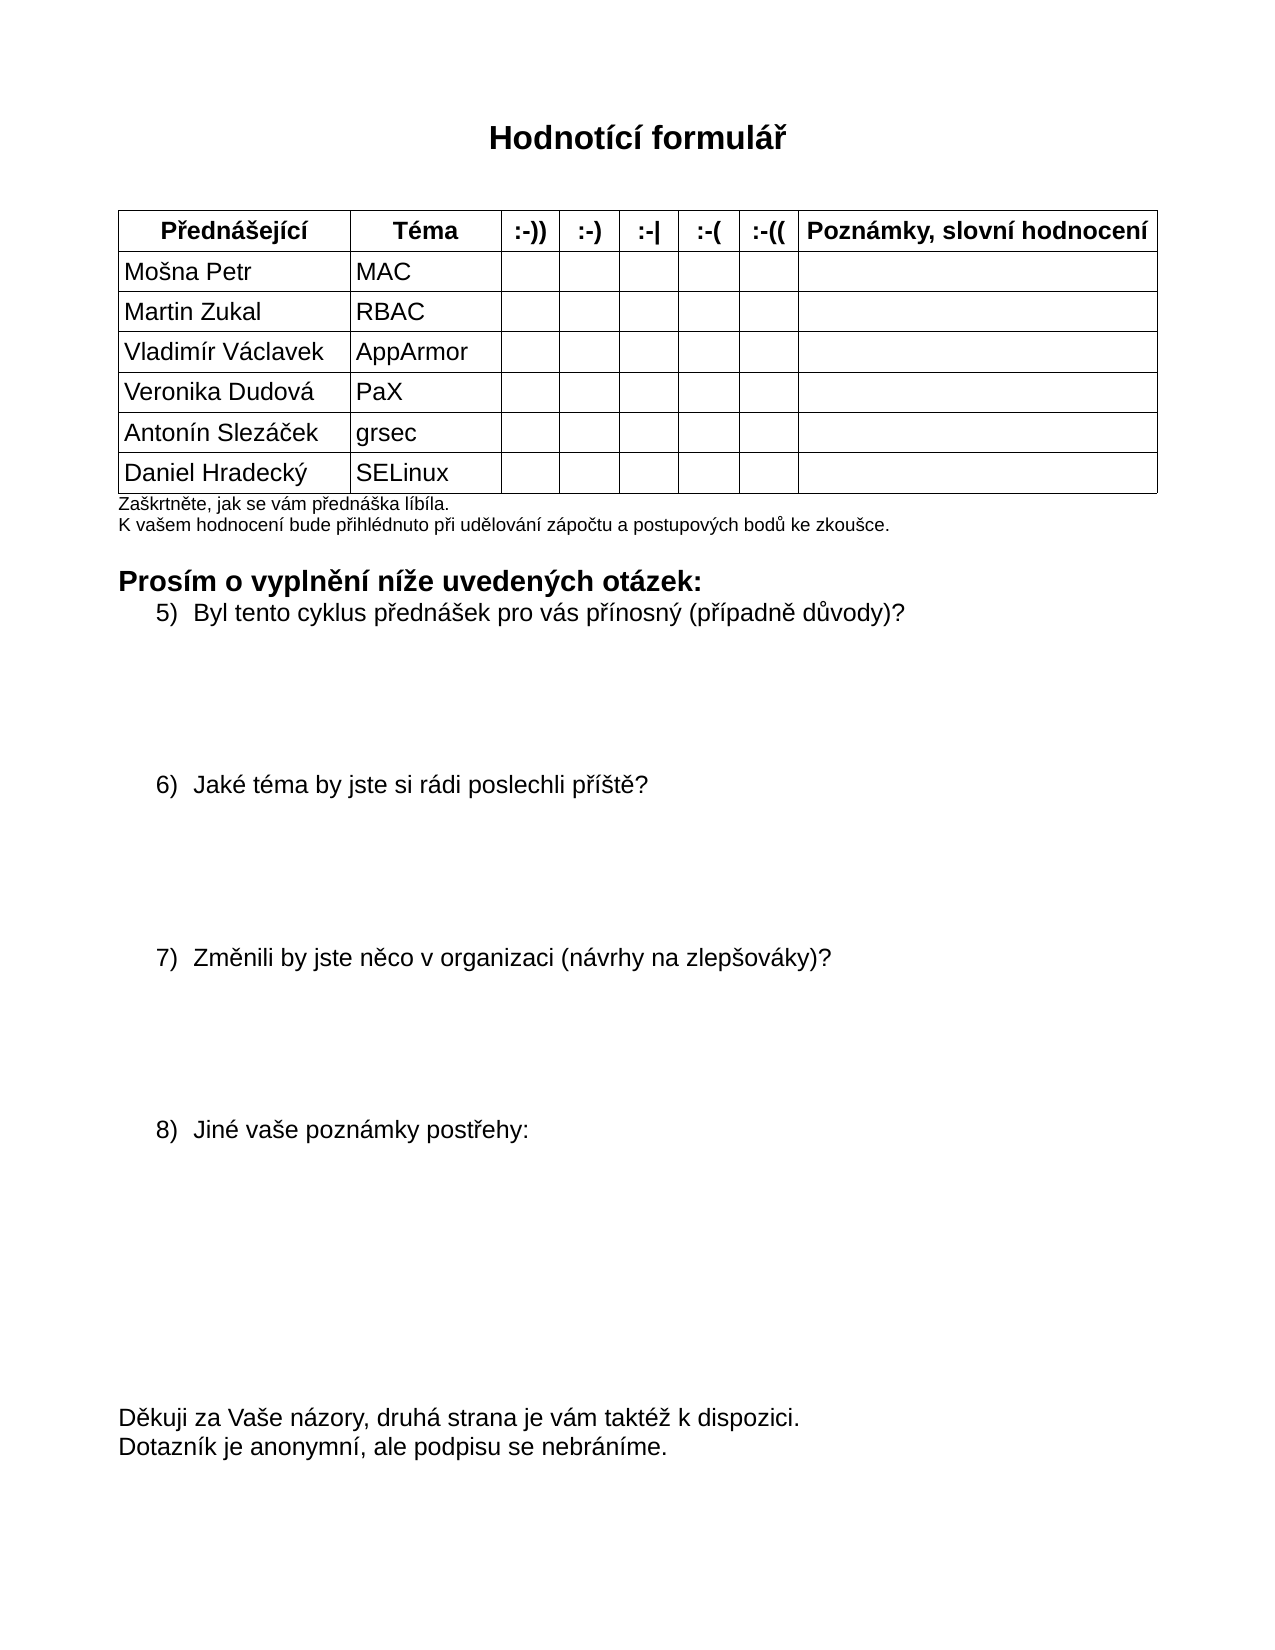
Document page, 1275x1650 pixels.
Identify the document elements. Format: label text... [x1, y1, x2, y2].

table_header :-| [620, 211, 678, 251]
table_cell [502, 252, 559, 291]
text Hodnotící formulář [118, 118, 1157, 157]
table_cell [620, 332, 678, 372]
table_cell [620, 453, 678, 492]
table_cell [799, 292, 1157, 331]
table_cell [740, 252, 798, 291]
table_cell Vladimír Václavek [119, 332, 350, 372]
table_cell [502, 373, 559, 412]
table_cell [502, 332, 559, 372]
list Změnili by jste něco v organizaci (návrhy na zlepšováky)? [156, 943, 1157, 1116]
table_cell [799, 332, 1157, 372]
table_cell [679, 373, 739, 412]
text Děkuji za Vaše názory, druhá strana je vám taktéž k dispozici. [118, 1403, 1157, 1432]
table_cell [740, 373, 798, 412]
text K vašem hodnocení bude přihlédnuto při udělování zápočtu a postupových bodů ke zkoušce. [118, 514, 1157, 536]
text Zaškrtněte, jak se vám přednáška líbíla. [118, 494, 1157, 514]
table_cell [620, 413, 678, 452]
table_cell [502, 292, 559, 331]
table_cell [560, 332, 619, 372]
table_header :-) [560, 211, 619, 251]
table_cell [679, 332, 739, 372]
table_cell [679, 453, 739, 492]
table_cell [560, 252, 619, 291]
table_cell [620, 373, 678, 412]
table_cell [560, 453, 619, 492]
table_cell RBAC [351, 292, 501, 331]
table_header Téma [351, 211, 501, 251]
table_header :-(( [740, 211, 798, 251]
table_cell Veronika Dudová [119, 373, 350, 412]
table_cell [799, 413, 1157, 452]
table_cell [560, 373, 619, 412]
table_cell [679, 292, 739, 331]
table_cell [502, 453, 559, 492]
table_cell [740, 413, 798, 452]
table_cell [620, 252, 678, 291]
table_cell PaX [351, 373, 501, 412]
text Prosím o vyplnění níže uvedených otázek: [118, 564, 1157, 598]
table_header Poznámky, slovní hodnocení [799, 211, 1157, 251]
table_cell [740, 292, 798, 331]
table_cell [679, 413, 739, 452]
table_cell [502, 413, 559, 452]
table_cell [679, 252, 739, 291]
table_cell Mošna Petr [119, 252, 350, 291]
text Dotazník je anonymní, ale podpisu se nebráníme. [118, 1432, 1157, 1461]
table_cell Daniel Hradecký [119, 453, 350, 492]
table_cell [740, 453, 798, 492]
table_header Přednášející [119, 211, 350, 251]
table_header :-( [679, 211, 739, 251]
table_cell Antonín Slezáček [119, 413, 350, 452]
table_cell Martin Zukal [119, 292, 350, 331]
table_cell [799, 373, 1157, 412]
list Jiné vaše poznámky postřehy: [156, 1116, 1157, 1346]
table_cell SELinux [351, 453, 501, 492]
table_cell [799, 252, 1157, 291]
table_cell [620, 292, 678, 331]
table_cell [740, 332, 798, 372]
table_header :-)) [502, 211, 559, 251]
table_cell AppArmor [351, 332, 501, 372]
list Jaké téma by jste si rádi poslechli příště? [156, 771, 1157, 943]
table_cell MAC [351, 252, 501, 291]
table_cell grsec [351, 413, 501, 452]
table_cell [560, 292, 619, 331]
table_cell [799, 453, 1157, 492]
table_cell [560, 413, 619, 452]
list Byl tento cyklus přednášek pro vás přínosný (případně důvody)? [156, 598, 1157, 771]
